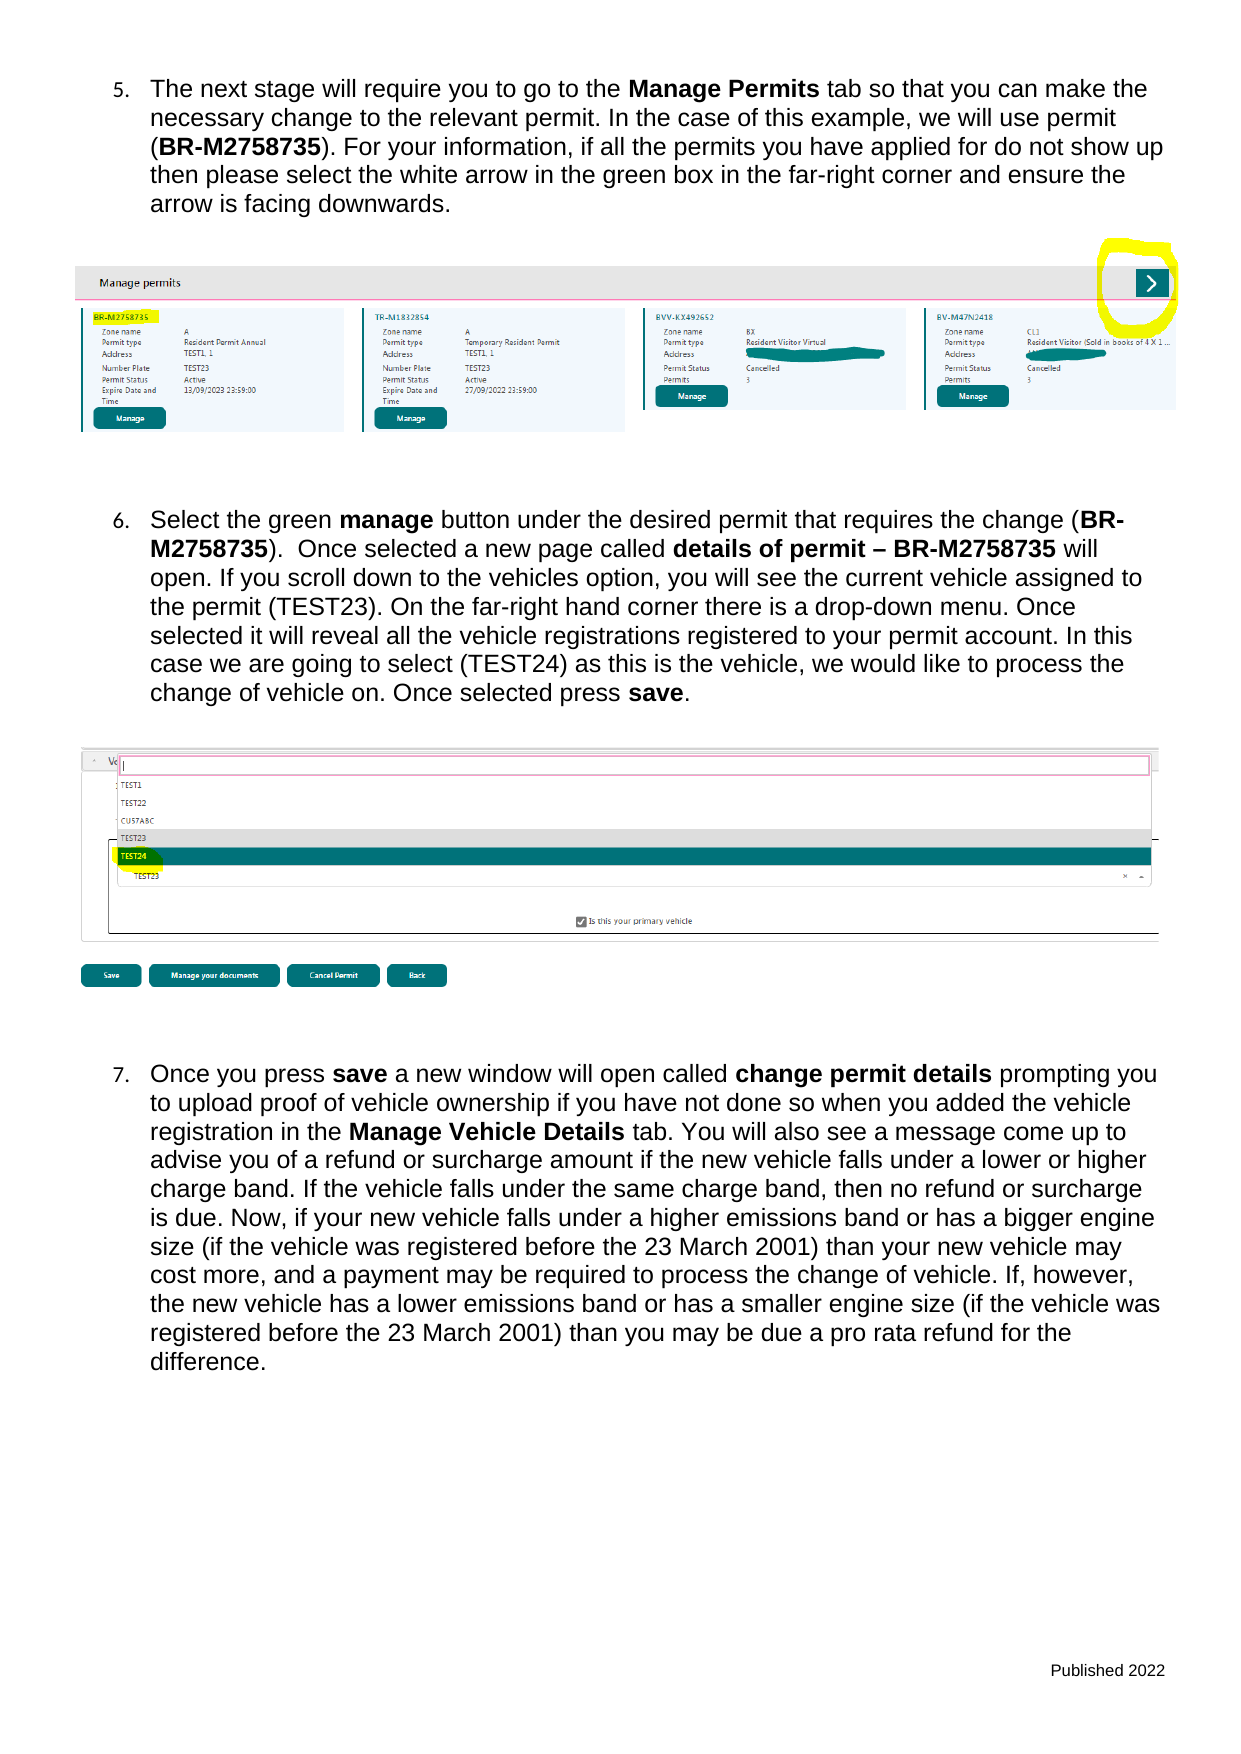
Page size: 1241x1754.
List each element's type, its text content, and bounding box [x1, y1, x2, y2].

list Once you press save a new window will open called change permit details prompting you to upload proof of vehicle ownership if you have not done so when you added the vehicle registration in the Manage Vehicle Details tab. You will also see a message come up to advise you of a refund or surcharge amount if the new vehicle falls under a lower or higher charge band. If the vehicle falls under the same charge band, then no refund or surcharge is due. Now, if your new vehicle falls under a higher emissions band or has a bigger engine size (if the vehicle was registered before the 23 March 2001) than your new vehicle may cost more, and a payment may be required to process the change of vehicle. If, however, the new vehicle has a lower emissions band or has a smaller engine size (if the vehicle was registered before the 23 March 2001) than you may be due a pro rata refund for the difference. [112, 1059, 1165, 1375]
list The next stage will require you to go to the Manage Permits tab so that you can make the necessary change to the relevant permit. In the case of this example, we will use permit (BR-M2758735). For your information, if all the permits you have applied for do not show up then please select the white arrow in the green box in the far-right corner and ensure the arrow is facing downwards. [112, 74, 1165, 218]
list Select the green manage button under the desired permit that requires the change (BR-M2758735). Once selected a new page called details of permit – BR-M2758735 will open. If you scroll down to the vehicles option, you will see the current vehicle assigned to the permit (TEST23). On the far-right hand corner there is a drop-down menu. Once selected it will reveal all the vehicle registrations registered to your permit account. In this case we are going to select (TEST24) as this is the vehicle, we would like to process the change of vehicle on. Once selected press save. [112, 505, 1165, 707]
